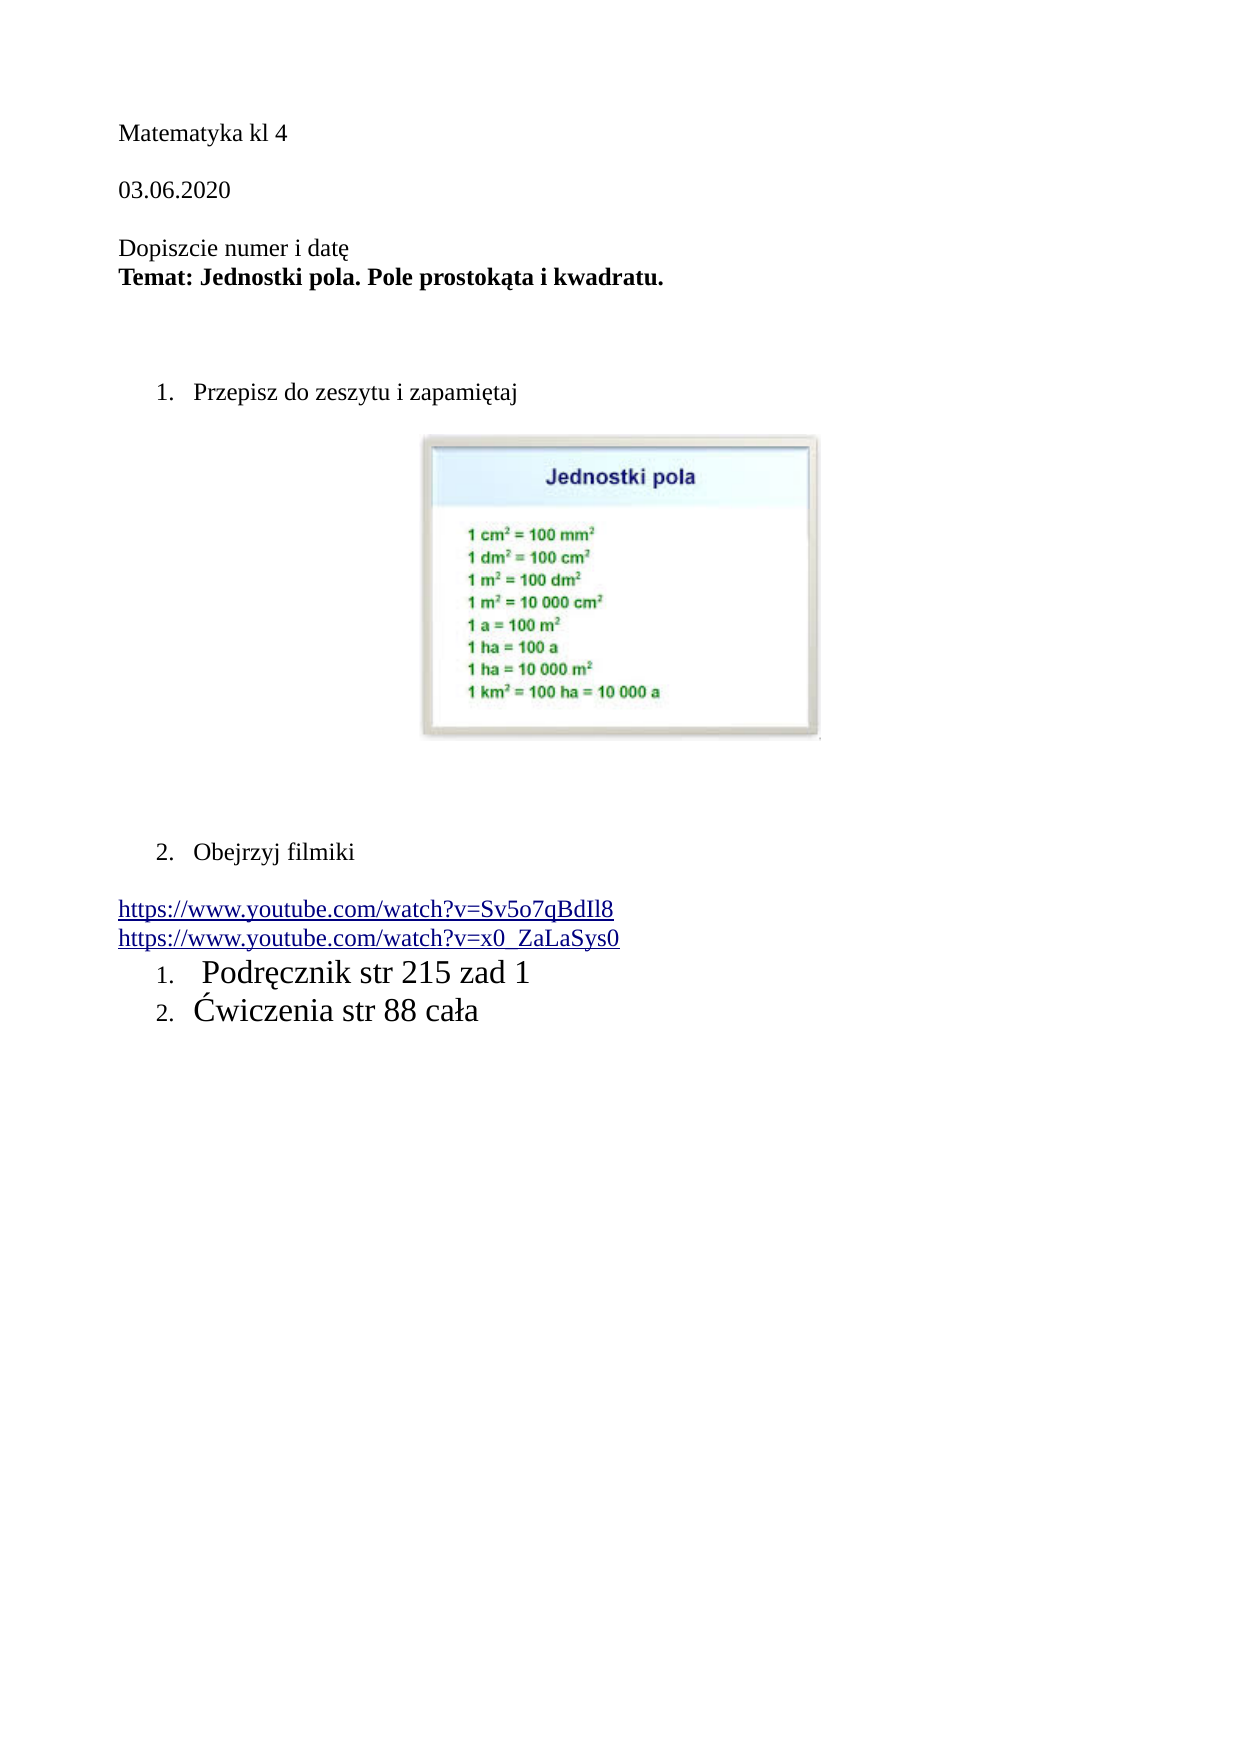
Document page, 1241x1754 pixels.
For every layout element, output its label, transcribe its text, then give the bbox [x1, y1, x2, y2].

list Ćwiczenia str 88 cała [156, 990, 1122, 1028]
text 03.06.2020 [118, 176, 1122, 204]
text https://www.youtube.com/watch?v=x0_ZaLaSys0 [118, 923, 1122, 952]
text Matematyka kl 4 [118, 118, 1122, 147]
list Obejrzyj filmiki [156, 837, 1122, 866]
text https://www.youtube.com/watch?v=Sv5o7qBdIl8 [118, 894, 1122, 923]
text Temat: Jednostki pola. Pole prostokąta i kwadratu. [118, 262, 1122, 291]
list Przepisz do zeszytu i zapamiętaj [156, 377, 1122, 406]
list Podręcznik str 215 zad 1 [156, 952, 1122, 990]
picture [419, 434, 821, 741]
text Dopiszcie numer i datę [118, 233, 1122, 262]
